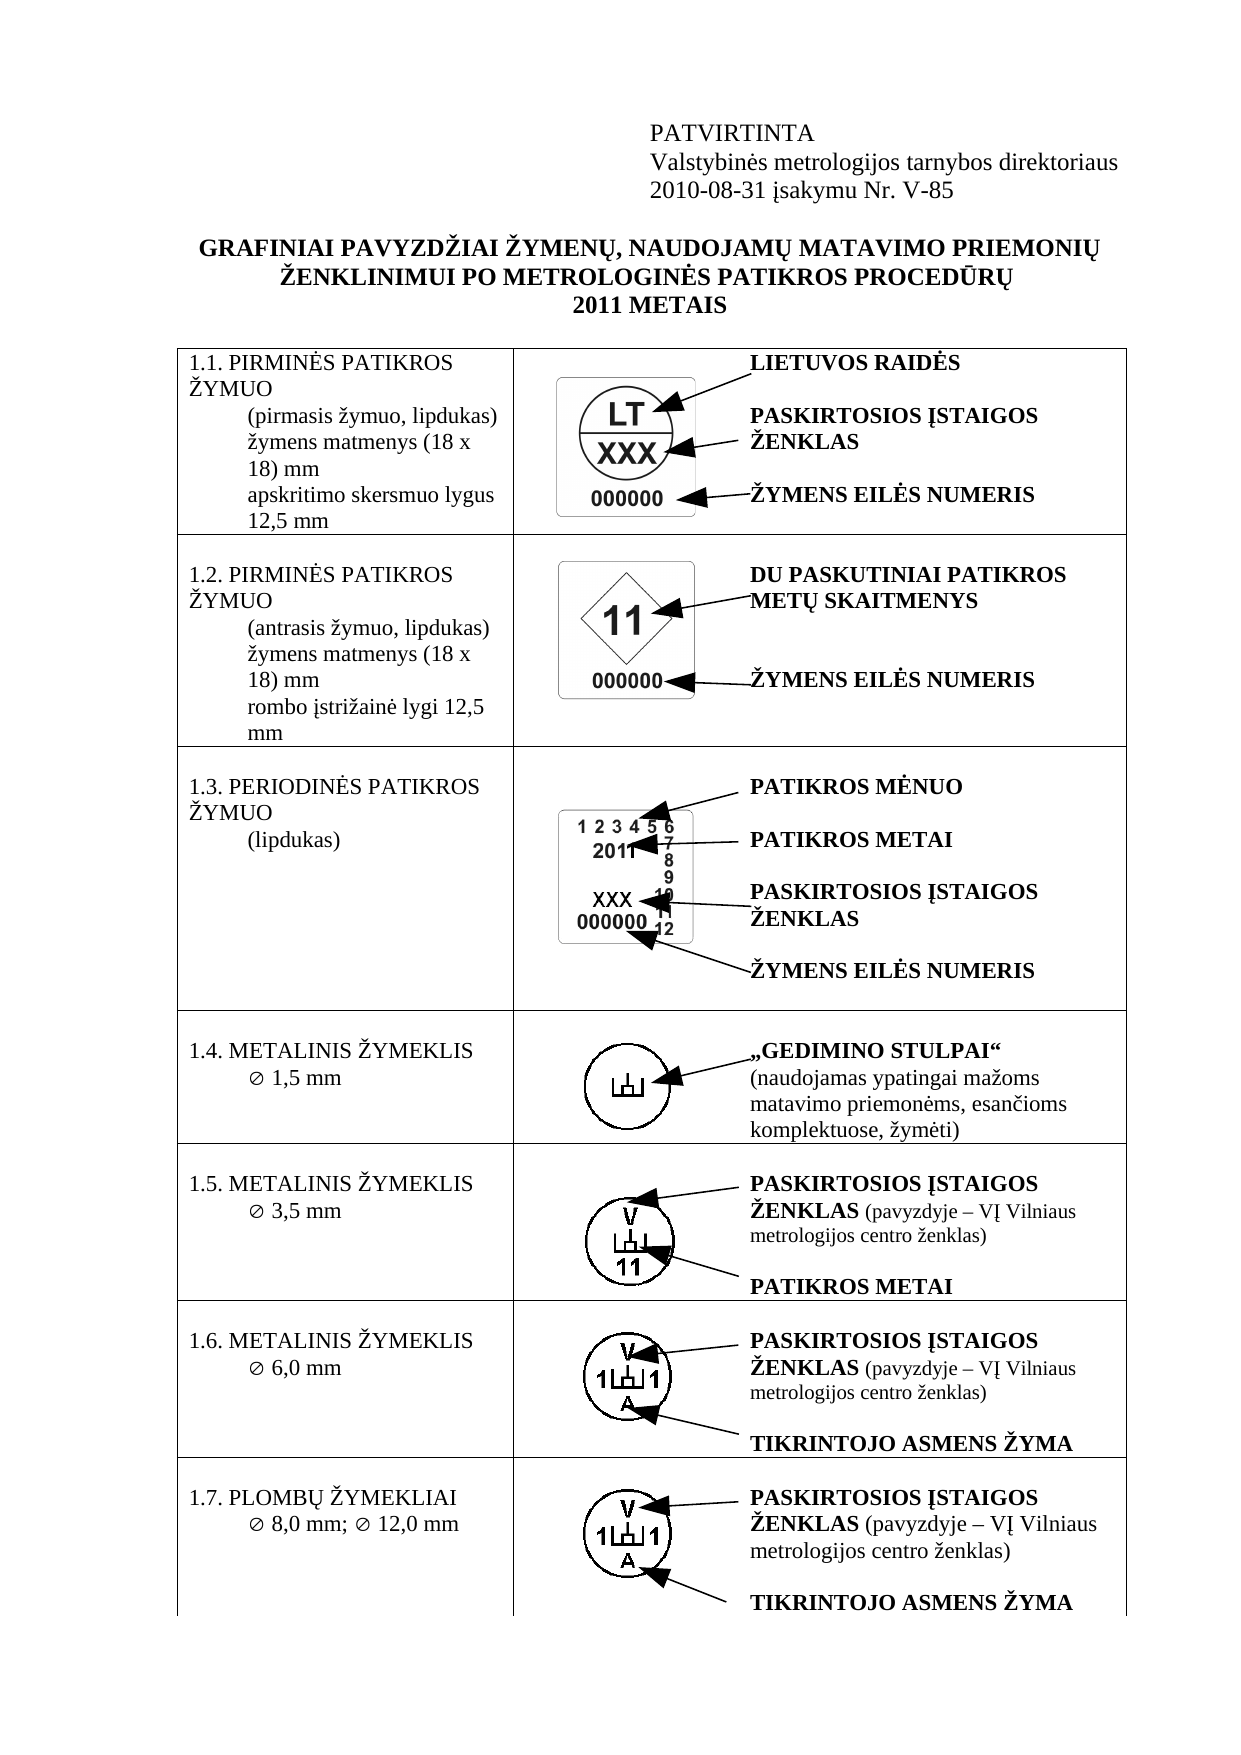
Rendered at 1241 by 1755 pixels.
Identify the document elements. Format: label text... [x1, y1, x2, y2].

table_cell DU PASKUTINIAI PATIKROS METŲ SKAITMENYS ŽYMENS EILĖS NUMERIS [739, 561, 1126, 746]
table_cell (pav.) [697, 599, 738, 683]
table_cell [178, 1011, 513, 1037]
table_cell (pav.) [514, 561, 738, 746]
text GRAFINIAI PAVYZDŽIAI ŽYMENŲ, NAUDOJAMŲ MATAVIMO PRIEMONIŲ ŽENKLINIMUI PO METROLOGINĖS PATIKROS PROCEDŪRŲ [177, 233, 1122, 291]
table_header (pav.) [696, 381, 738, 446]
table_cell (pav.) [675, 1484, 738, 1504]
table_cell [178, 1458, 513, 1484]
table_cell (pav.) [701, 843, 738, 904]
table_cell [514, 1458, 738, 1484]
table_cell [514, 1144, 738, 1170]
text 2010-08-31 įsakymu Nr. V-85 [649, 176, 1122, 204]
table_cell 1.7. PLOMBŲ ŽYMEKLIAI skersmuo 8,0 mm;  12,0 mm [178, 1484, 513, 1616]
table_cell (pav.) [514, 1484, 738, 1616]
table_cell (pav.) [514, 1327, 738, 1457]
table_cell (pav.) [514, 1038, 738, 1143]
text PATVIRTINTA [649, 118, 1122, 147]
text 2011 METAIS [177, 291, 1122, 319]
table_cell (pav.) [697, 561, 738, 604]
text Valstybinės metrologijos tarnybos direktoriaus [649, 147, 1122, 176]
table_cell (pav.) [514, 773, 738, 1010]
table_cell 1.5. METALINIS ŽYMEKLIS skersmuo 3,5 mm [178, 1170, 513, 1300]
table_cell [739, 1301, 1126, 1327]
table_header LIETUVOS RAIDĖS PASKIRTOSIOS ĮSTAIGOS ŽENKLAS ŽYMENS EILĖS NUMERIS [739, 349, 1126, 534]
table_cell [178, 1301, 513, 1327]
table_cell [178, 1144, 513, 1170]
table_cell PASKIRTOSIOS ĮSTAIGOS ŽENKLAS (pavyzdyje – VĮ Vilniaus metrologijos centro ženklas) PATIKROS METAI [739, 1170, 1126, 1300]
table_cell [739, 535, 1126, 561]
table_cell [514, 1301, 738, 1327]
table_cell [514, 535, 738, 561]
table_cell [739, 1011, 1126, 1037]
table_cell [514, 1011, 738, 1037]
table_header 1.1. PIRMINĖS PATIKROS ŽYMUO (pirmasis žymuo, lipdukas) žymens matmenys (18 x 18) mm apskritimo skersmuo lygus 12,5 mm [178, 349, 513, 534]
table_cell (pav.) [701, 794, 738, 842]
table_cell (pav.) [514, 1170, 738, 1300]
table_cell (pav.) [696, 905, 738, 966]
table_cell 1.6. METALINIS ŽYMEKLIS skersmuo 6,0 mm [178, 1327, 513, 1457]
table_cell PASKIRTOSIOS ĮSTAIGOS ŽENKLAS (pavyzdyje – VĮ Vilniaus metrologijos centro ženklas) TIKRINTOJO ASMENS ŽYMA [739, 1484, 1126, 1616]
table_cell (pav.) [679, 1189, 738, 1274]
table_cell (pav.) [675, 1038, 738, 1074]
table_header (pav.) [696, 442, 738, 496]
table_header (pav.) [514, 349, 738, 534]
table_cell [178, 535, 513, 561]
table_cell PASKIRTOSIOS ĮSTAIGOS ŽENKLAS (pavyzdyje – VĮ Vilniaus metrologijos centro ženklas) TIKRINTOJO ASMENS ŽYMA [739, 1327, 1126, 1457]
table_cell (pav.) [675, 1347, 738, 1432]
table_cell [739, 1144, 1126, 1170]
table_cell „GEDIMINO STULPAI“ (naudojamas ypatingai mažoms matavimo priemonėms, esančioms komplektuose, žymėti) [739, 1038, 1126, 1143]
table_cell [178, 747, 513, 773]
table_cell 1.2. PIRMINĖS PATIKROS ŽYMUO (antrasis žymuo, lipdukas) žymens matmenys (18 x 18) mm rombo įstrižainė lygi 12,5 mm [178, 561, 513, 746]
table_cell [739, 747, 1126, 773]
table_cell (pav.) [675, 1327, 738, 1350]
table_cell 1.3. PERIODINĖS PATIKROS ŽYMUO (lipdukas) [178, 773, 513, 1010]
table_cell [739, 1458, 1126, 1484]
table_cell PATIKROS MĖNUO PATIKROS METAI PASKIRTOSIOS ĮSTAIGOS ŽENKLAS ŽYMENS EILĖS NUMERIS [739, 773, 1126, 1010]
table_cell [514, 747, 738, 773]
table_cell 1.4. METALINIS ŽYMEKLIS skersmuo 1,5 mm [178, 1038, 513, 1143]
